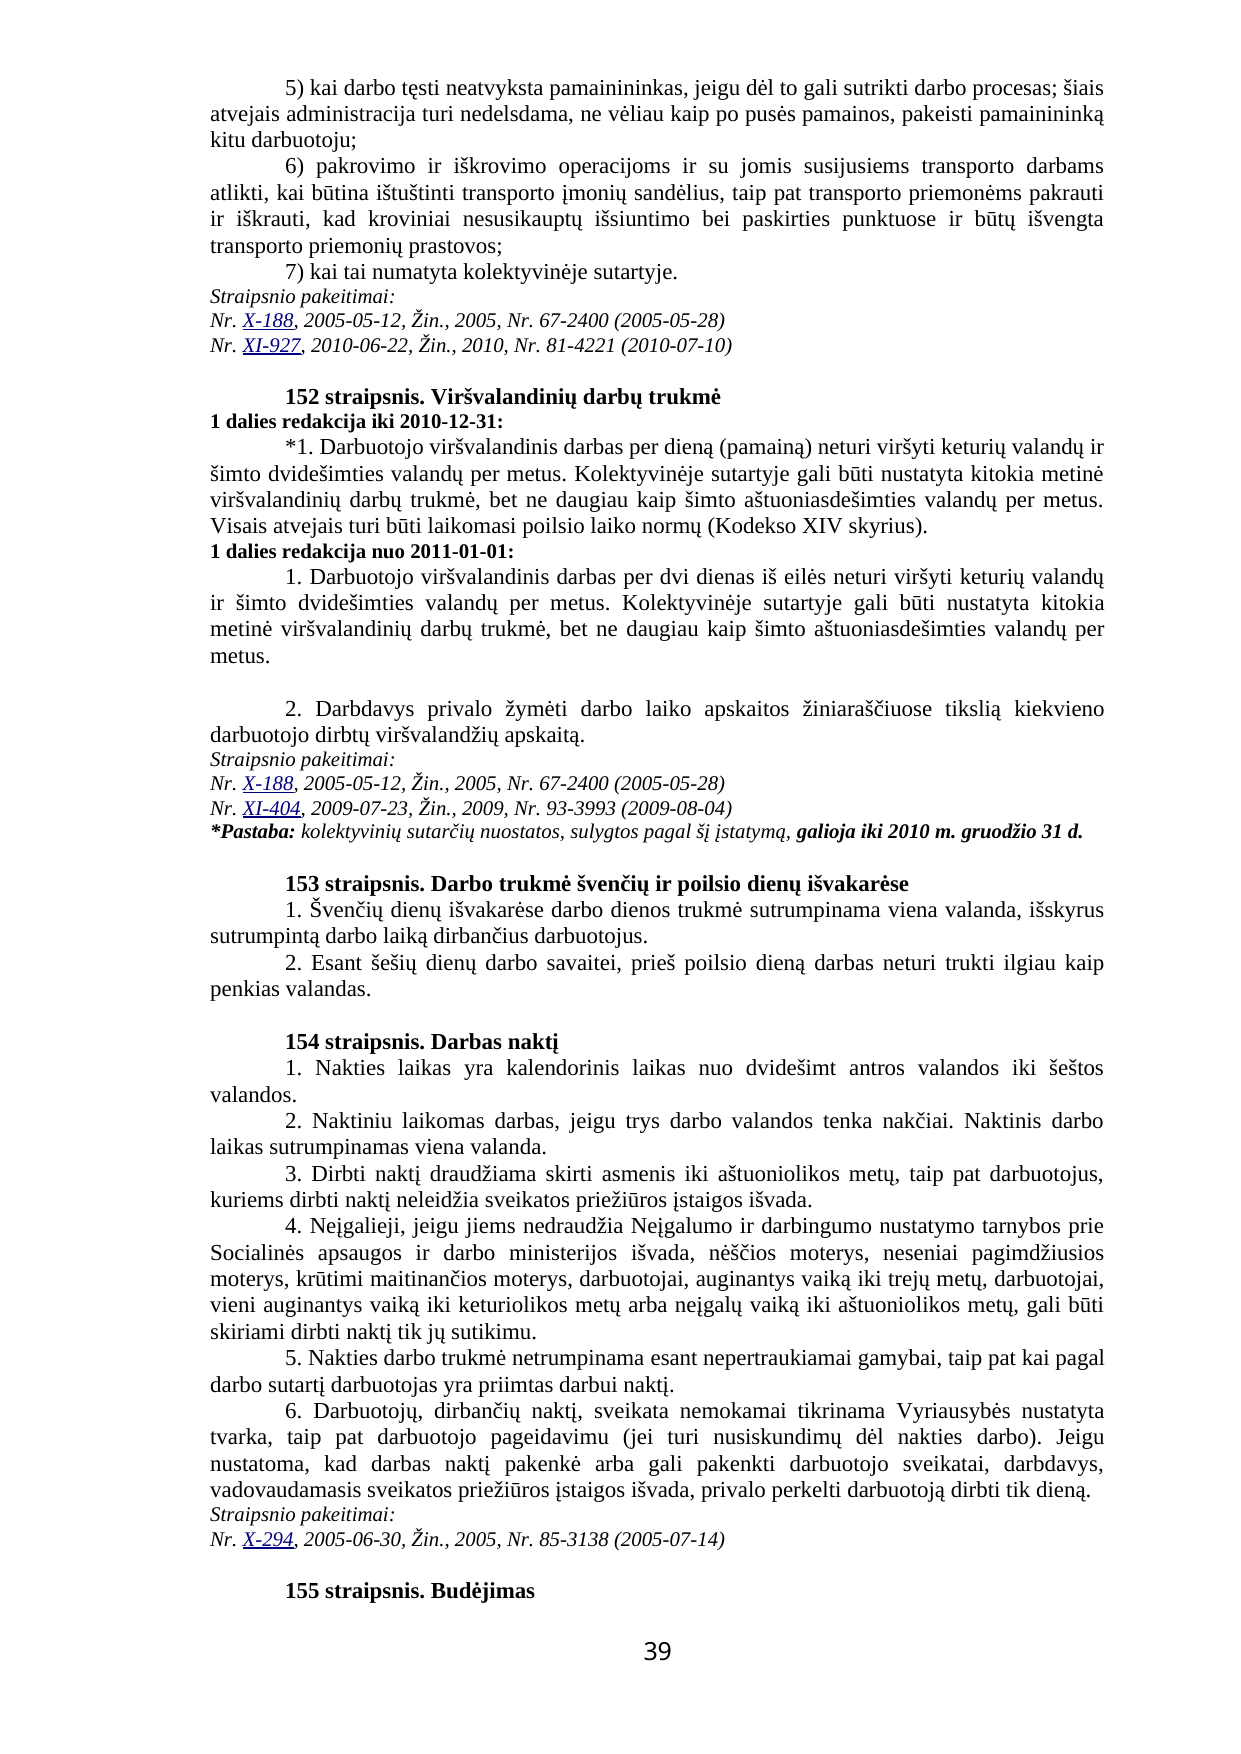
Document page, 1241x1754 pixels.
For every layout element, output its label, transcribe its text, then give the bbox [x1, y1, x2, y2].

text *1. Darbuotojo viršvalandinis darbas per dieną (pamainą) neturi viršyti keturių valandų ir šimto dvidešimties valandų per metus. Kolektyvinėje sutartyje gali būti nustatyta kitokia metinė viršvalandinių darbų trukmė, bet ne daugiau kaip šimto aštuoniasdešimties valandų per metus. Visais atvejais turi būti laikomasi poilsio laiko normų (Kodekso XIV skyrius). [210, 433, 1106, 539]
text Straipsnio pakeitimai: [210, 1502, 1106, 1526]
text 7) kai tai numatyta kolektyvinėje sutartyje. [210, 258, 1106, 284]
text 6. Darbuotojų, dirbančių naktį, sveikata nemokamai tikrinama Vyriausybės nustatyta tvarka, taip pat darbuotojo pageidavimu (jei turi nusiskundimų dėl nakties darbo). Jeigu nustatoma, kad darbas naktį pakenkė arba gali pakenkti darbuotojo sveikatai, darbdavys, vadovaudamasis sveikatos priežiūros įstaigos išvada, privalo perkelti darbuotoją dirbti tik dieną. [210, 1397, 1106, 1502]
text 2. Darbdavys privalo žymėti darbo laiko apskaitos žiniaraščiuose tikslią kiekvieno darbuotojo dirbtų viršvalandžių apskaitą. [210, 694, 1106, 747]
text 155 straipsnis. Budėjimas [210, 1577, 1106, 1603]
text 5) kai darbo tęsti neatvyksta pamainininkas, jeigu dėl to gali sutrikti darbo procesas; šiais atvejais administracija turi nedelsdama, ne vėliau kaip po pusės pamainos, pakeisti pamainininką kitu darbuotoju; [210, 73, 1106, 153]
text 2. Esant šešių dienų darbo savaitei, prieš poilsio dieną darbas neturi trukti ilgiau kaip penkias valandas. [210, 949, 1106, 1002]
text Nr. X-294, 2005-06-30, Žin., 2005, Nr. 85-3138 (2005-07-14) [210, 1526, 1106, 1551]
text Straipsnio pakeitimai: [210, 747, 1106, 771]
text Nr. X-188, 2005-05-12, Žin., 2005, Nr. 67-2400 (2005-05-28) [210, 308, 1106, 332]
text 2. Naktiniu laikomas darbas, jeigu trys darbo valandos tenka nakčiai. Naktinis darbo laikas sutrumpinamas viena valanda. [210, 1107, 1106, 1160]
text 1. Nakties laikas yra kalendorinis laikas nuo dvidešimt antros valandos iki šeštos valandos. [210, 1054, 1106, 1107]
text 3. Dirbti naktį draudžiama skirti asmenis iki aštuoniolikos metų, taip pat darbuotojus, kuriems dirbti naktį neleidžia sveikatos priežiūros įstaigos išvada. [210, 1160, 1106, 1212]
text Straipsnio pakeitimai: [210, 284, 1106, 308]
text 1 dalies redakcija nuo 2011-01-01: [210, 539, 1106, 563]
text 4. Neįgalieji, jeigu jiems nedraudžia Neįgalumo ir darbingumo nustatymo tarnybos prie Socialinės apsaugos ir darbo ministerijos išvada, nėščios moterys, neseniai pagimdžiusios moterys, krūtimi maitinančios moterys, darbuotojai, auginantys vaiką iki trejų metų, darbuotojai, vieni auginantys vaiką iki keturiolikos metų arba neįgalų vaiką iki aštuoniolikos metų, gali būti skiriami dirbti naktį tik jų sutikimu. [210, 1212, 1106, 1344]
text 5. Nakties darbo trukmė netrumpinama esant nepertraukiamai gamybai, taip pat kai pagal darbo sutartį darbuotojas yra priimtas darbui naktį. [210, 1344, 1106, 1397]
text 154 straipsnis. Darbas naktį [210, 1028, 1106, 1054]
text 1. Darbuotojo viršvalandinis darbas per dvi dienas iš eilės neturi viršyti keturių valandų ir šimto dvidešimties valandų per metus. Kolektyvinėje sutartyje gali būti nustatyta kitokia metinė viršvalandinių darbų trukmė, bet ne daugiau kaip šimto aštuoniasdešimties valandų per metus. [210, 563, 1106, 668]
text 6) pakrovimo ir iškrovimo operacijoms ir su jomis susijusiems transporto darbams atlikti, kai būtina ištuštinti transporto įmonių sandėlius, taip pat transporto priemonėms pakrauti ir iškrauti, kad kroviniai nesusikauptų išsiuntimo bei paskirties punktuose ir būtų išvengta transporto priemonių prastovos; [210, 153, 1106, 258]
text 153 straipsnis. Darbo trukmė švenčių ir poilsio dienų išvakarėse [210, 870, 1106, 896]
text 1. Švenčių dienų išvakarėse darbo dienos trukmė sutrumpinama viena valanda, išskyrus sutrumpintą darbo laiką dirbančius darbuotojus. [210, 896, 1106, 949]
text 152 straipsnis. Viršvalandinių darbų trukmė [210, 383, 1106, 409]
text *Pastaba: kolektyvinių sutarčių nuostatos, sulygtos pagal šį įstatymą, galioja iki 2010 m. gruodžio 31 d. [210, 819, 1106, 843]
text Nr. XI-404, 2009-07-23, Žin., 2009, Nr. 93-3993 (2009-08-04) [210, 795, 1106, 819]
text Nr. X-188, 2005-05-12, Žin., 2005, Nr. 67-2400 (2005-05-28) [210, 771, 1106, 795]
text Nr. XI-927, 2010-06-22, Žin., 2010, Nr. 81-4221 (2010-07-10) [210, 332, 1106, 357]
text 1 dalies redakcija iki 2010-12-31: [210, 409, 1106, 433]
